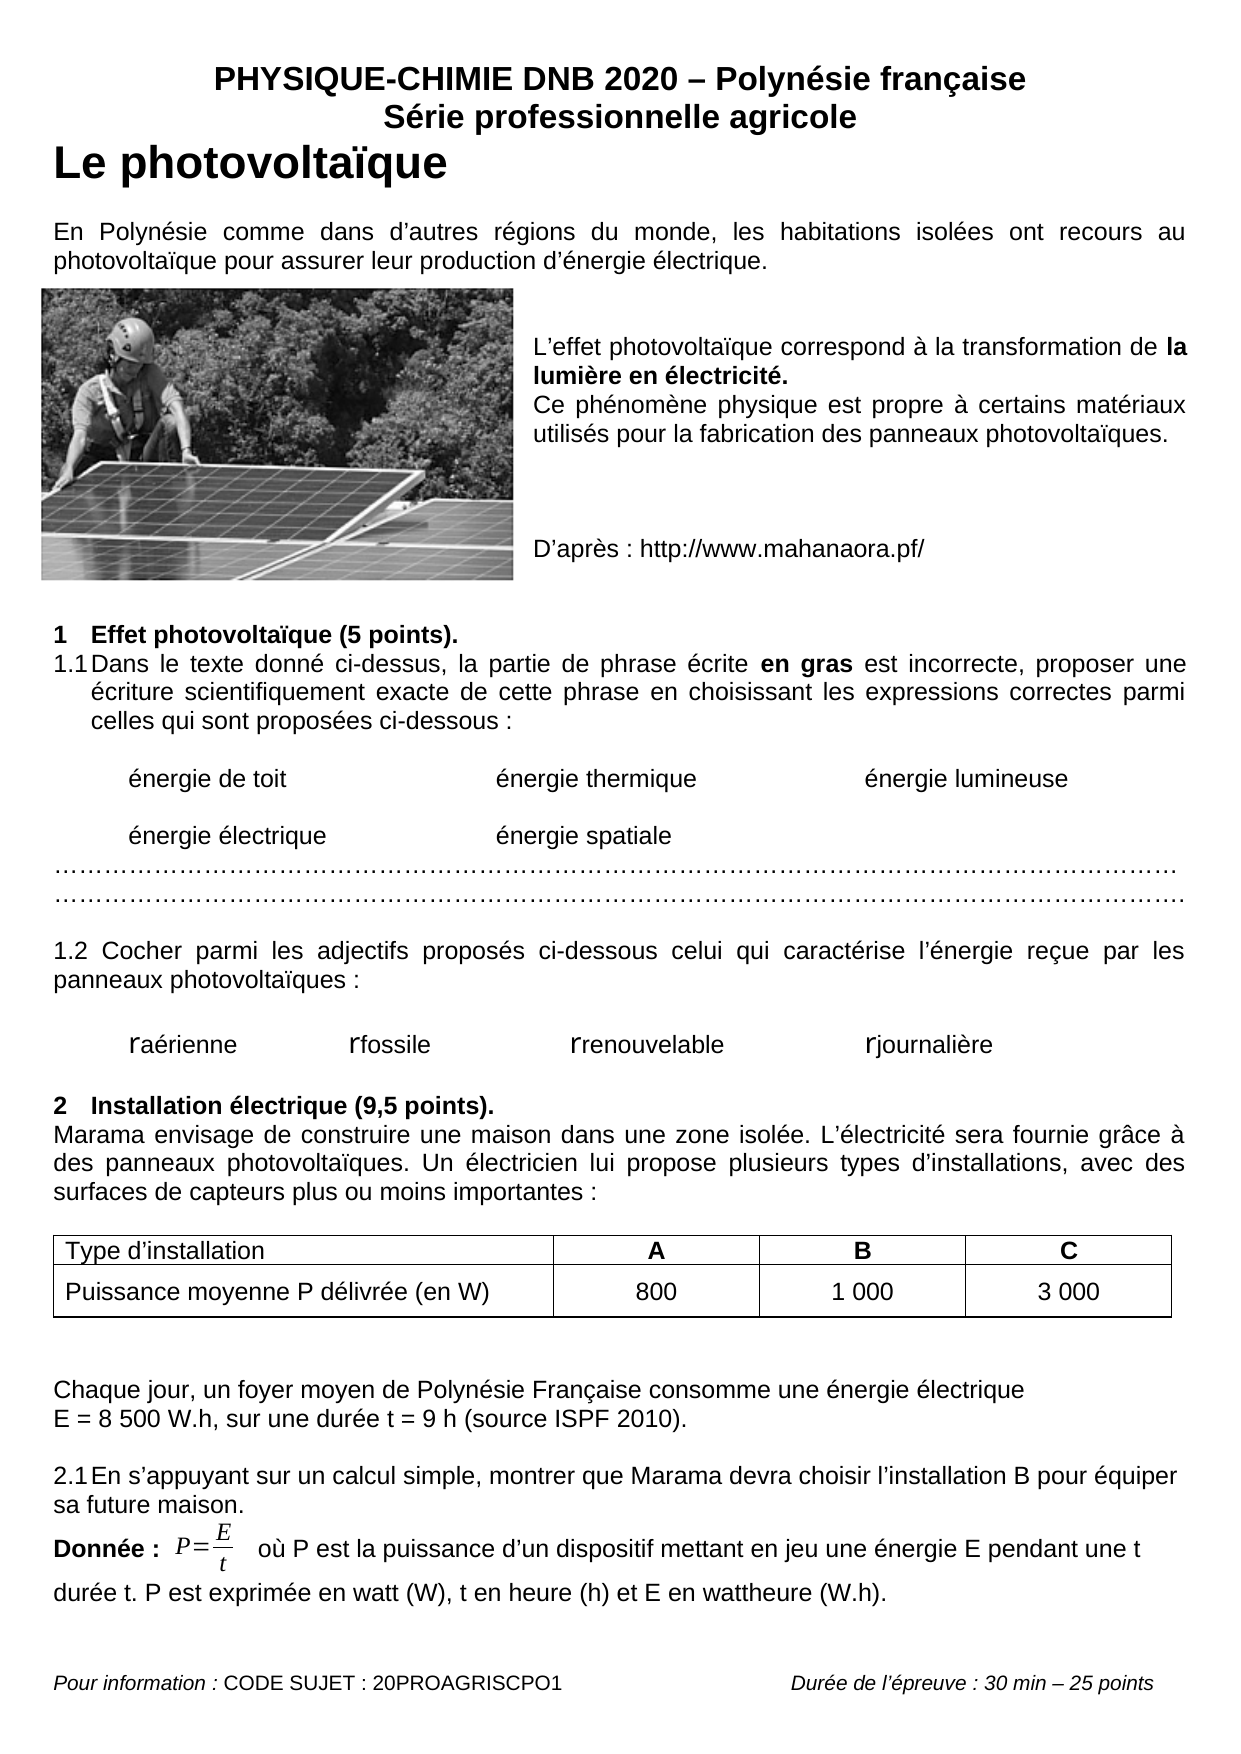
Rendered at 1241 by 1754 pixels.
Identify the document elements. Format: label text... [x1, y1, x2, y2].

table_header B [760, 1236, 965, 1264]
table_header Type d’installation [54, 1236, 553, 1264]
text durée t. P est exprimée en watt (W), t en heure (h) et E en wattheure (W.h). [53, 1578, 1187, 1606]
text énergie électrique énergie spatiale [128, 821, 1187, 850]
text Marama envisage de construire une maison dans une zone isolée. L’électricité sera fournie grâce à des panneaux photovoltaïques. Un électricien lui propose plusieurs types d’installations, avec des surfaces de capteurs plus ou moins importantes : [53, 1119, 1187, 1206]
list Installation électrique (9,5 points). [53, 1091, 1187, 1119]
table_cell 800 [554, 1265, 759, 1316]
text raérienne rfossile rrenouvelable rjournalière [128, 1022, 1187, 1062]
table_cell Puissance moyenne P délivrée (en W) [54, 1265, 553, 1316]
text 1.2 Cocher parmi les adjectifs proposés ci-dessous celui qui caractérise l’énergie reçue par les panneaux photovoltaïques : [53, 936, 1187, 994]
text L’effet photovoltaïque correspond à la transformation de la lumière en électricité. [514, 332, 1187, 390]
text En Polynésie comme dans d’autres régions du monde, les habitations isolées ont recours au photovoltaïque pour assurer leur production d’énergie électrique. [53, 217, 1187, 275]
text ………………………………………………………………………………………………………………………………………………………………………………………………………………………………………………. [53, 850, 1187, 907]
text Donnée : où P est la puissance d’un dispositif mettant en jeu une énergie E pendant une t [53, 1519, 1187, 1578]
text Chaque jour, un foyer moyen de Polynésie Française consomme une énergie électrique [53, 1375, 1187, 1404]
text E = 8 500 W.h, sur une durée t = 9 h (source ISPF 2010). [53, 1404, 1187, 1432]
text énergie de toit énergie thermique énergie lumineuse [128, 764, 1187, 792]
list Dans le texte donné ci-dessus, la partie de phrase écrite en gras est incorrecte, proposer une écriture scientifiquement exacte de cette phrase en choisissant les expressions correctes parmi celles qui sont proposées ci-dessous : [53, 649, 1187, 735]
text Le photovoltaïque [53, 136, 1187, 189]
table_header A [554, 1236, 759, 1264]
picture [40, 287, 514, 582]
list Effet photovoltaïque (5 points). [53, 620, 1187, 649]
table_header C [966, 1236, 1171, 1264]
text D’après : http://www.mahanaora.pf/ [514, 534, 1187, 562]
list En s’appuyant sur un calcul simple, montrer que Marama devra choisir l’installation B pour équiper [53, 1461, 1187, 1490]
table_cell 3 000 [966, 1265, 1171, 1316]
text sa future maison. [53, 1490, 1187, 1519]
text Ce phénomène physique est propre à certains matériaux utilisés pour la fabrication des panneaux photovoltaïques. [514, 390, 1187, 447]
table_cell 1 000 [760, 1265, 965, 1316]
